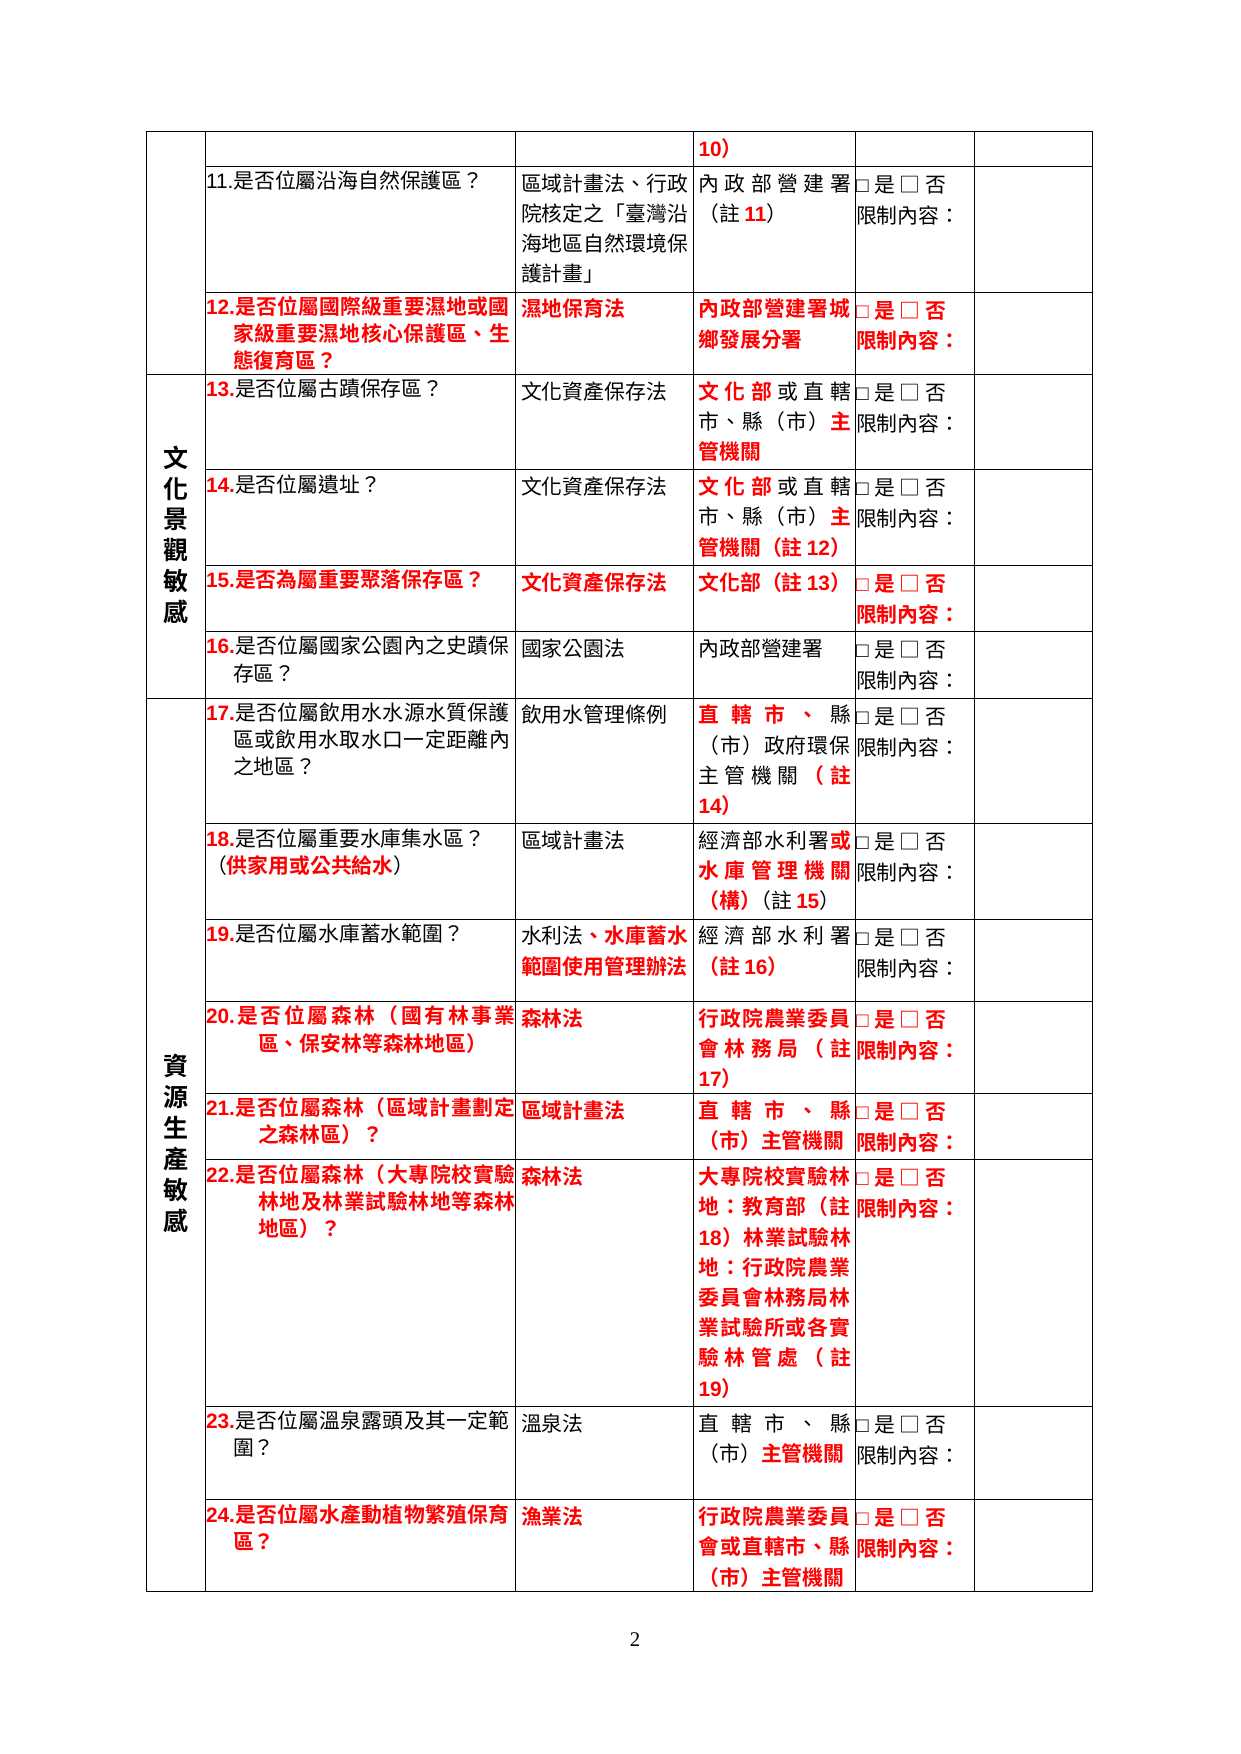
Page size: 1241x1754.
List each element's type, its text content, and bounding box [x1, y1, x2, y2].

table_cell 經濟部水利署或水庫管理機關（構）（註15） [694, 824, 855, 919]
table_cell 文化部或直轄市、縣（市）主管機關（註12） [694, 470, 855, 565]
table_cell 溫泉法 [516, 1407, 693, 1499]
table_cell 19.是否位屬水庫蓄水範圍？ [206, 920, 515, 1001]
table_cell 18.是否位屬重要水庫集水區？ （供家用或公共給水） [206, 824, 515, 919]
table_cell □ 是 □ 否 限制內容： [856, 470, 974, 565]
table_cell [975, 470, 1092, 565]
table_cell 水利法、水庫蓄水範圍使用管理辦法 [516, 920, 693, 1001]
table_cell □ 是 □ 否 限制內容： [856, 1407, 974, 1499]
table_cell [975, 1160, 1092, 1406]
table_cell □ 是 □ 否 限制內容： [856, 167, 974, 292]
table_cell [975, 132, 1092, 166]
table_cell □ 是 □ 否 限制內容： [856, 1160, 974, 1406]
table_cell 直轄市、縣（市）主管機關 [694, 1094, 855, 1159]
table_cell [856, 132, 974, 166]
table_cell [975, 824, 1092, 919]
table_cell 22.是否位屬森林（大專院校實驗林地及林業試驗林地等森林地區）？ [206, 1160, 515, 1406]
table_cell 飲用水管理條例 [516, 699, 693, 823]
table_cell 10） [694, 132, 855, 166]
table_cell 文化部或直轄市、縣（市）主管機關 [694, 375, 855, 469]
table_cell 文 化 景 觀 敏 感 [147, 375, 205, 698]
table_cell □ 是 □ 否 限制內容： [856, 566, 974, 631]
table_cell [975, 1002, 1092, 1093]
table_cell 行政院農業委員會或直轄市、縣（市）主管機關 [694, 1500, 855, 1591]
table_cell [206, 132, 515, 166]
table_cell 21.是否位屬森林（區域計畫劃定之森林區）？ [206, 1094, 515, 1159]
table_cell 文化資產保存法 [516, 375, 693, 469]
table_cell □ 是 □ 否 限制內容： [856, 293, 974, 374]
table_cell [975, 167, 1092, 292]
table_cell 20.是否位屬森林（國有林事業區、保安林等森林地區） [206, 1002, 515, 1093]
table_cell [516, 132, 693, 166]
table_cell 森林法 [516, 1160, 693, 1406]
table_cell □ 是 □ 否 限制內容： [856, 920, 974, 1001]
table_cell [975, 1407, 1092, 1499]
table_cell 14.是否位屬遺址？ [206, 470, 515, 565]
table_cell 內政部營建署 [694, 632, 855, 698]
table_cell 文化資產保存法 [516, 566, 693, 631]
table_cell [975, 699, 1092, 823]
table_cell [975, 920, 1092, 1001]
table_cell 區域計畫法 [516, 824, 693, 919]
table_cell □ 是 □ 否 限制內容： [856, 1002, 974, 1093]
table_cell □ 是 □ 否 限制內容： [856, 375, 974, 469]
table_cell 12.是否位屬國際級重要濕地或國家級重要濕地核心保護區、生態復育區？ [206, 293, 515, 374]
table_cell 15.是否為屬重要聚落保存區？ [206, 566, 515, 631]
table_cell 23.是否位屬溫泉露頭及其一定範圍？ [206, 1407, 515, 1499]
table_cell □ 是 □ 否 限制內容： [856, 1500, 974, 1591]
table_cell 11.是否位屬沿海自然保護區？ [206, 167, 515, 292]
table_cell 17.是否位屬飲用水水源水質保護區或飲用水取水口一定距離內之地區？ [206, 699, 515, 823]
table_cell 濕地保育法 [516, 293, 693, 374]
table_cell [147, 132, 205, 374]
table_cell 資 源 生 產 敏 感 [147, 699, 205, 1591]
table_cell 13.是否位屬古蹟保存區？ [206, 375, 515, 469]
table_cell [975, 566, 1092, 631]
table_cell 內政部營建署城鄉發展分署 [694, 293, 855, 374]
table_cell [975, 293, 1092, 374]
table_cell 大專院校實驗林地：教育部（註18）林業試驗林地：行政院農業委員會林務局林業試驗所或各實驗林管處（註19） [694, 1160, 855, 1406]
table_cell [975, 1500, 1092, 1591]
table_cell 文化部（註13） [694, 566, 855, 631]
table_cell [975, 632, 1092, 698]
table_cell 行政院農業委員會林務局（註17） [694, 1002, 855, 1093]
table_cell 漁業法 [516, 1500, 693, 1591]
table_cell 文化資產保存法 [516, 470, 693, 565]
table_cell □ 是 □ 否 限制內容： [856, 699, 974, 823]
table_cell 24.是否位屬水產動植物繁殖保育區？ [206, 1500, 515, 1591]
table_cell 區域計畫法、行政院核定之「臺灣沿海地區自然環境保護計畫」 [516, 167, 693, 292]
table_cell □ 是 □ 否 限制內容： [856, 632, 974, 698]
table_cell 內政部營建署（註11） [694, 167, 855, 292]
table_cell □ 是 □ 否 限制內容： [856, 1094, 974, 1159]
table_cell 直轄市、縣（市）政府環保主管機關（註14） [694, 699, 855, 823]
table_cell 森林法 [516, 1002, 693, 1093]
table_cell 直轄市、縣（市）主管機關 [694, 1407, 855, 1499]
table_cell 區域計畫法 [516, 1094, 693, 1159]
table_cell [975, 1094, 1092, 1159]
table_cell 16.是否位屬國家公園內之史蹟保存區？ [206, 632, 515, 698]
table_cell [975, 375, 1092, 469]
table_cell □ 是 □ 否 限制內容： [856, 824, 974, 919]
table_cell 國家公園法 [516, 632, 693, 698]
table_cell 經濟部水利署（註16） [694, 920, 855, 1001]
